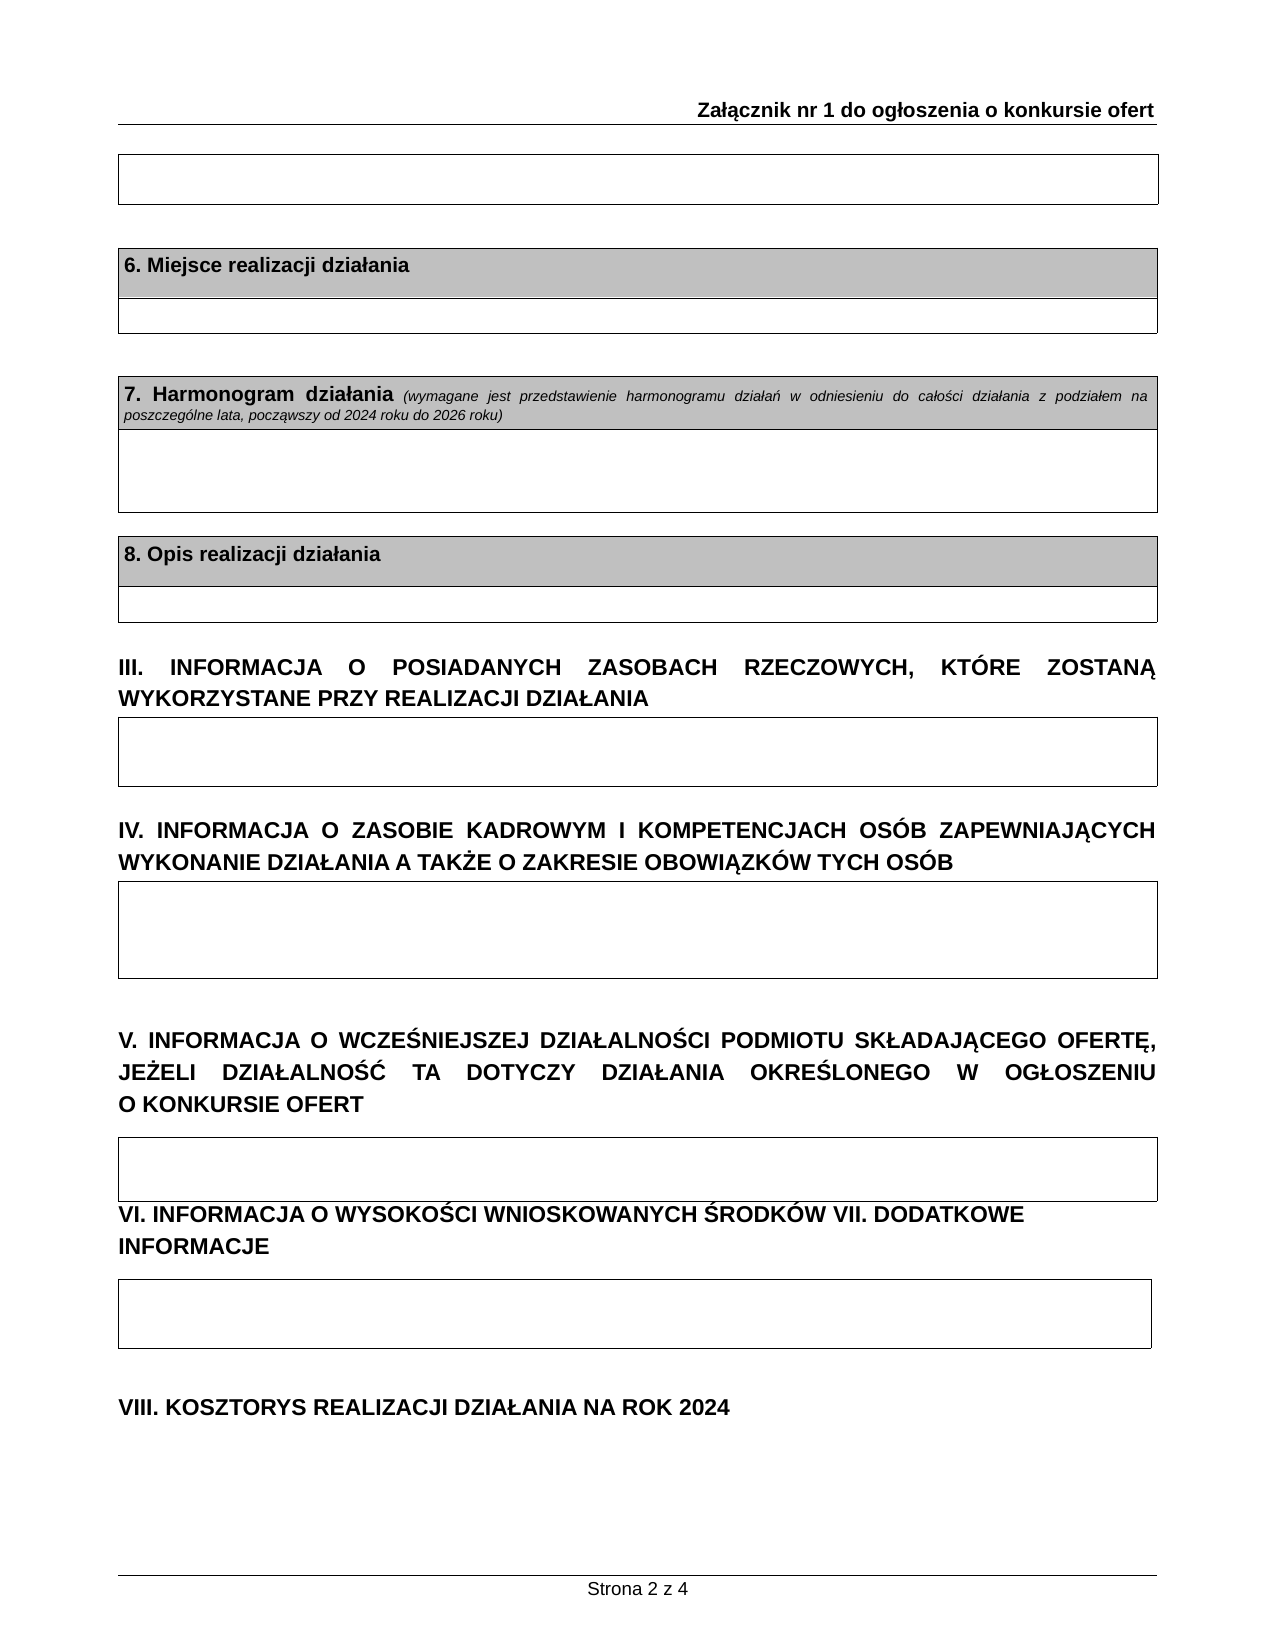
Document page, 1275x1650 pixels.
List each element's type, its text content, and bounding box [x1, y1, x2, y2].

text III. INFORMACJA O POSIADANYCH ZASOBACH RZECZOWYCH, KTÓRE ZOSTANĄ WYKORZYSTANE PRZY REALIZACJI DZIAŁANIA [118, 653, 1157, 711]
table_header [119, 882, 1157, 978]
list VIII. KOSZTORYS REALIZACJI DZIAŁANIA NA ROK 2024 [118, 1394, 1157, 1421]
text IV. INFORMACJA O ZASOBIE KADROWYM I KOMPETENCJACH OSÓB ZAPEWNIAJĄCYCH WYKONANIE DZIAŁANIA A TAKŻE O ZAKRESIE OBOWIĄZKÓW TYCH OSÓB [118, 817, 1157, 875]
table_header 7. Harmonogram działania (wymagane jest przedstawienie harmonogramu działań w odniesieniu do całości działania z podziałem na poszczególne lata, począwszy od 2024 roku do 2026 roku) [119, 377, 1157, 429]
table_header 8. Opis realizacji działania [119, 537, 1157, 586]
table_cell [119, 430, 1157, 512]
text V. INFORMACJA O WCZEŚNIEJSZEJ DZIAŁALNOŚCI PODMIOTU SKŁADAJĄCEGO OFERTĘ, JEŻELI DZIAŁALNOŚĆ TA DOTYCZY DZIAŁANIA OKREŚLONEGO W OGŁOSZENIU O KONKURSIE OFERT [118, 1027, 1157, 1117]
table_header [119, 1280, 1151, 1348]
text VI. INFORMACJA O WYSOKOŚCI WNIOSKOWANYCH ŚRODKÓW VII. DODATKOWE INFORMACJE [118, 1202, 1157, 1259]
table_cell [119, 299, 1157, 333]
table_header [119, 1138, 1157, 1201]
table_header 6. Miejsce realizacji działania [119, 249, 1157, 297]
table_header [119, 718, 1157, 786]
table_cell [119, 155, 1158, 204]
table_cell [119, 587, 1157, 622]
